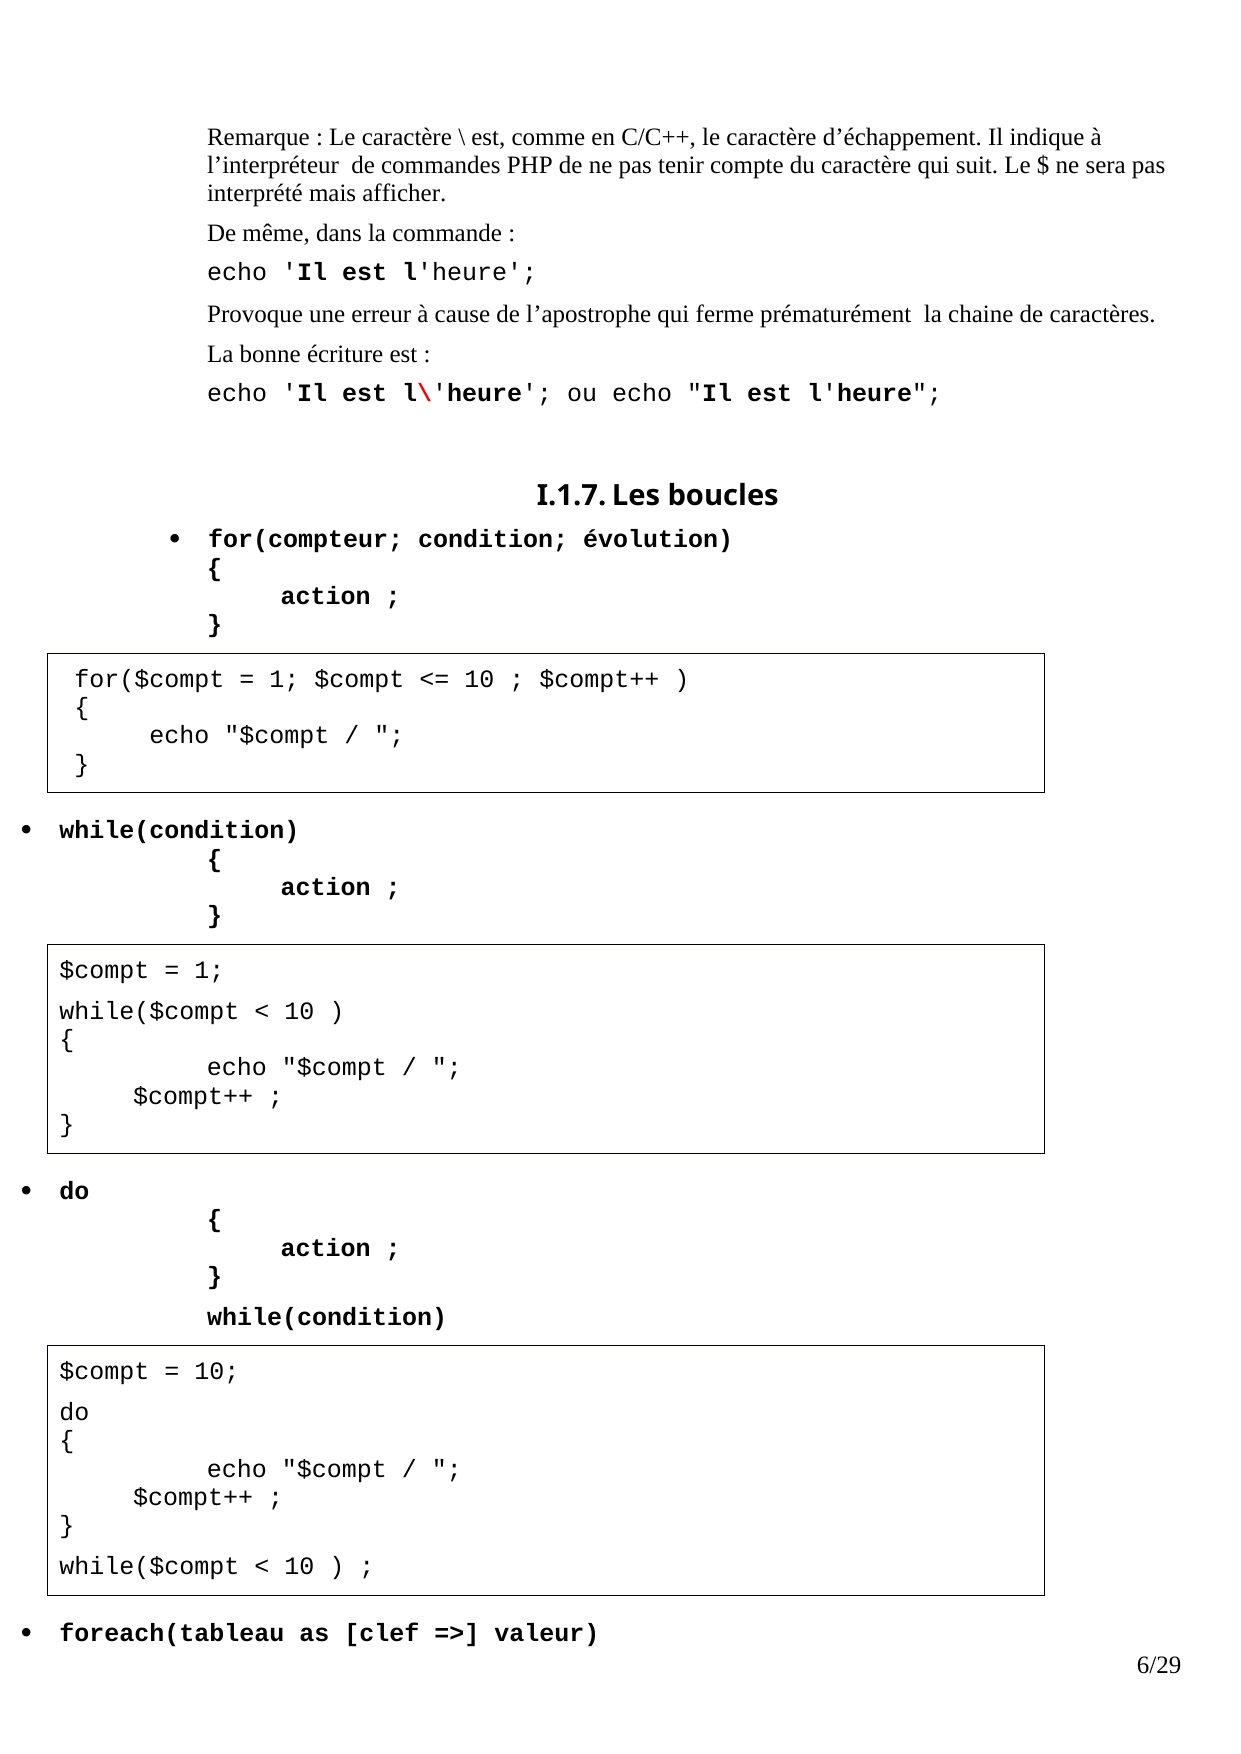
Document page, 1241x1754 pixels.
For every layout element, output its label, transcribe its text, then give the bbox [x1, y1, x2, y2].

text Remarque : Le caractère \ est, comme en C/C++, le caractère d’échappement. Il indique à l’interpréteur de commandes PHP de ne pas tenir compte du caractère qui suit. Le $ ne sera pas interprété mais afficher. [207, 123, 1181, 207]
list for(compteur; condition; évolution) [170, 527, 1181, 555]
text Provoque une erreur à cause de l’apostrophe qui ferme prématurément la chaine de caractères. [207, 300, 1181, 328]
subtitle Les boucles [134, 475, 1181, 514]
text { [207, 846, 1181, 875]
text } [207, 1263, 1181, 1292]
text } [207, 612, 1181, 640]
text while(condition) [207, 1304, 1181, 1333]
text echo 'Il est l'heure'; [207, 259, 1181, 288]
list do [22, 1178, 1181, 1207]
text La bonne écriture est : [207, 340, 1181, 368]
text echo 'Il est l\'heure'; ou echo "Il est l'heure"; [207, 381, 1181, 409]
text { [207, 555, 1181, 583]
text De même, dans la commande : [207, 219, 1181, 247]
text } [207, 903, 1181, 931]
text action ; [207, 1235, 1181, 1263]
text action ; [207, 583, 1181, 612]
table_header for($compt = 1; $compt <= 10 ; $compt++ ) { echo "$compt / "; } [48, 654, 1044, 792]
table_header $compt = 1; while($compt < 10 ) { echo "$compt / "; $compt++ ; } [48, 945, 1044, 1152]
text action ; [207, 875, 1181, 903]
list foreach(tableau as [clef =>] valeur) [22, 1621, 1181, 1649]
text { [207, 1207, 1181, 1235]
list while(condition) [22, 818, 1181, 846]
table_header $compt = 10; do { echo "$compt / "; $compt++ ; } while($compt < 10 ) ; [48, 1346, 1044, 1594]
